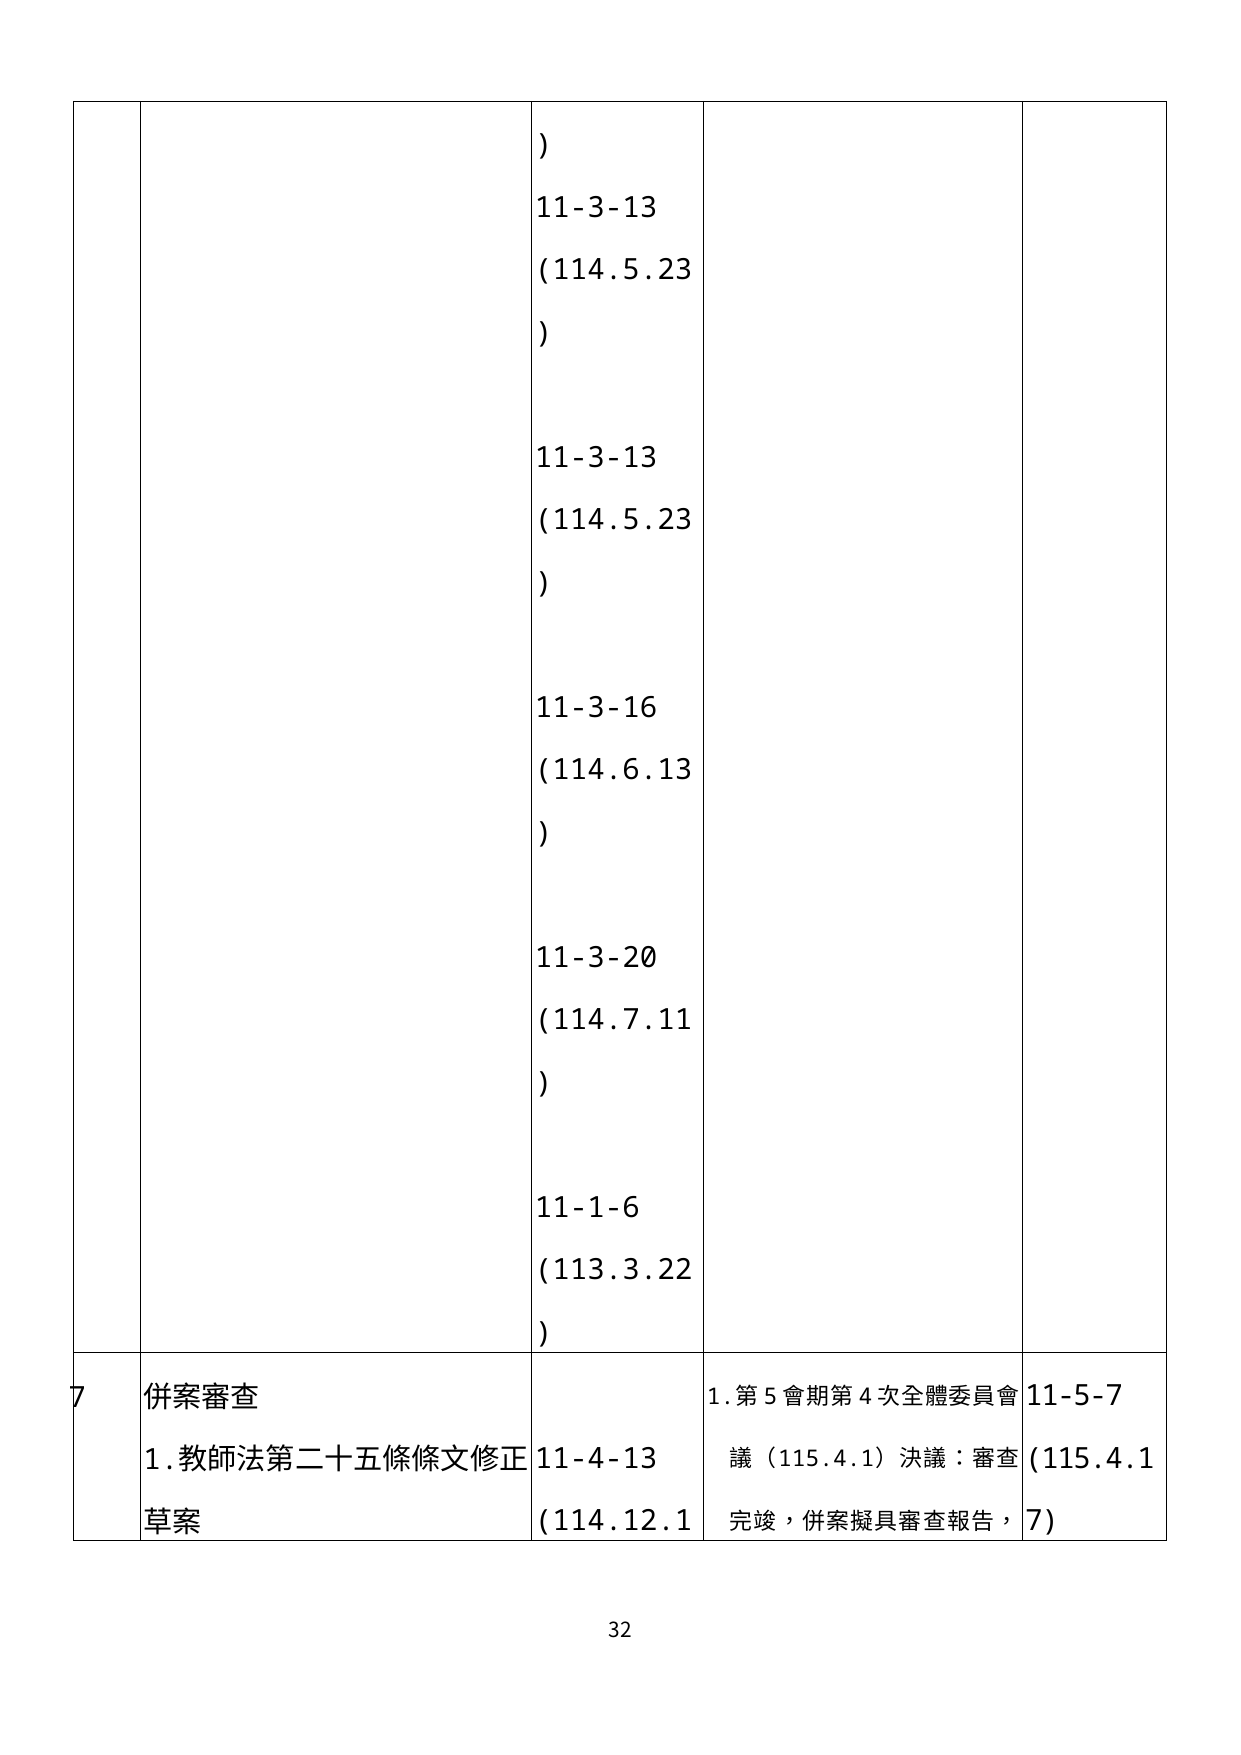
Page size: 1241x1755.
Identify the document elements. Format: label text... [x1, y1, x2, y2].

table_cell [141, 102, 531, 1352]
table_cell [74, 1389, 81, 1404]
table_cell [74, 102, 140, 1352]
table_cell [1023, 102, 1166, 1352]
table_cell [704, 102, 1022, 1352]
table_cell 1.第5會期第4次全體委員會議（115.4.1）決議：審查完竣，併案擬具審查報告， [704, 1353, 1022, 1540]
table_cell ) 11-3-13 (114.5.23) 11-3-13 (114.5.23) 11-3-16 (114.6.13) 11-3-20 (114.7.11) 11-1-6 (113.3.22) [532, 102, 703, 1352]
table_cell 11-4-13 (114.12.1 [532, 1353, 703, 1540]
table_cell 11-5-7 (115.4.17) [1023, 1353, 1166, 1540]
table_cell [74, 1353, 140, 1540]
table_cell 併案審查 1.教師法第二十五條條文修正草案 [141, 1353, 531, 1540]
